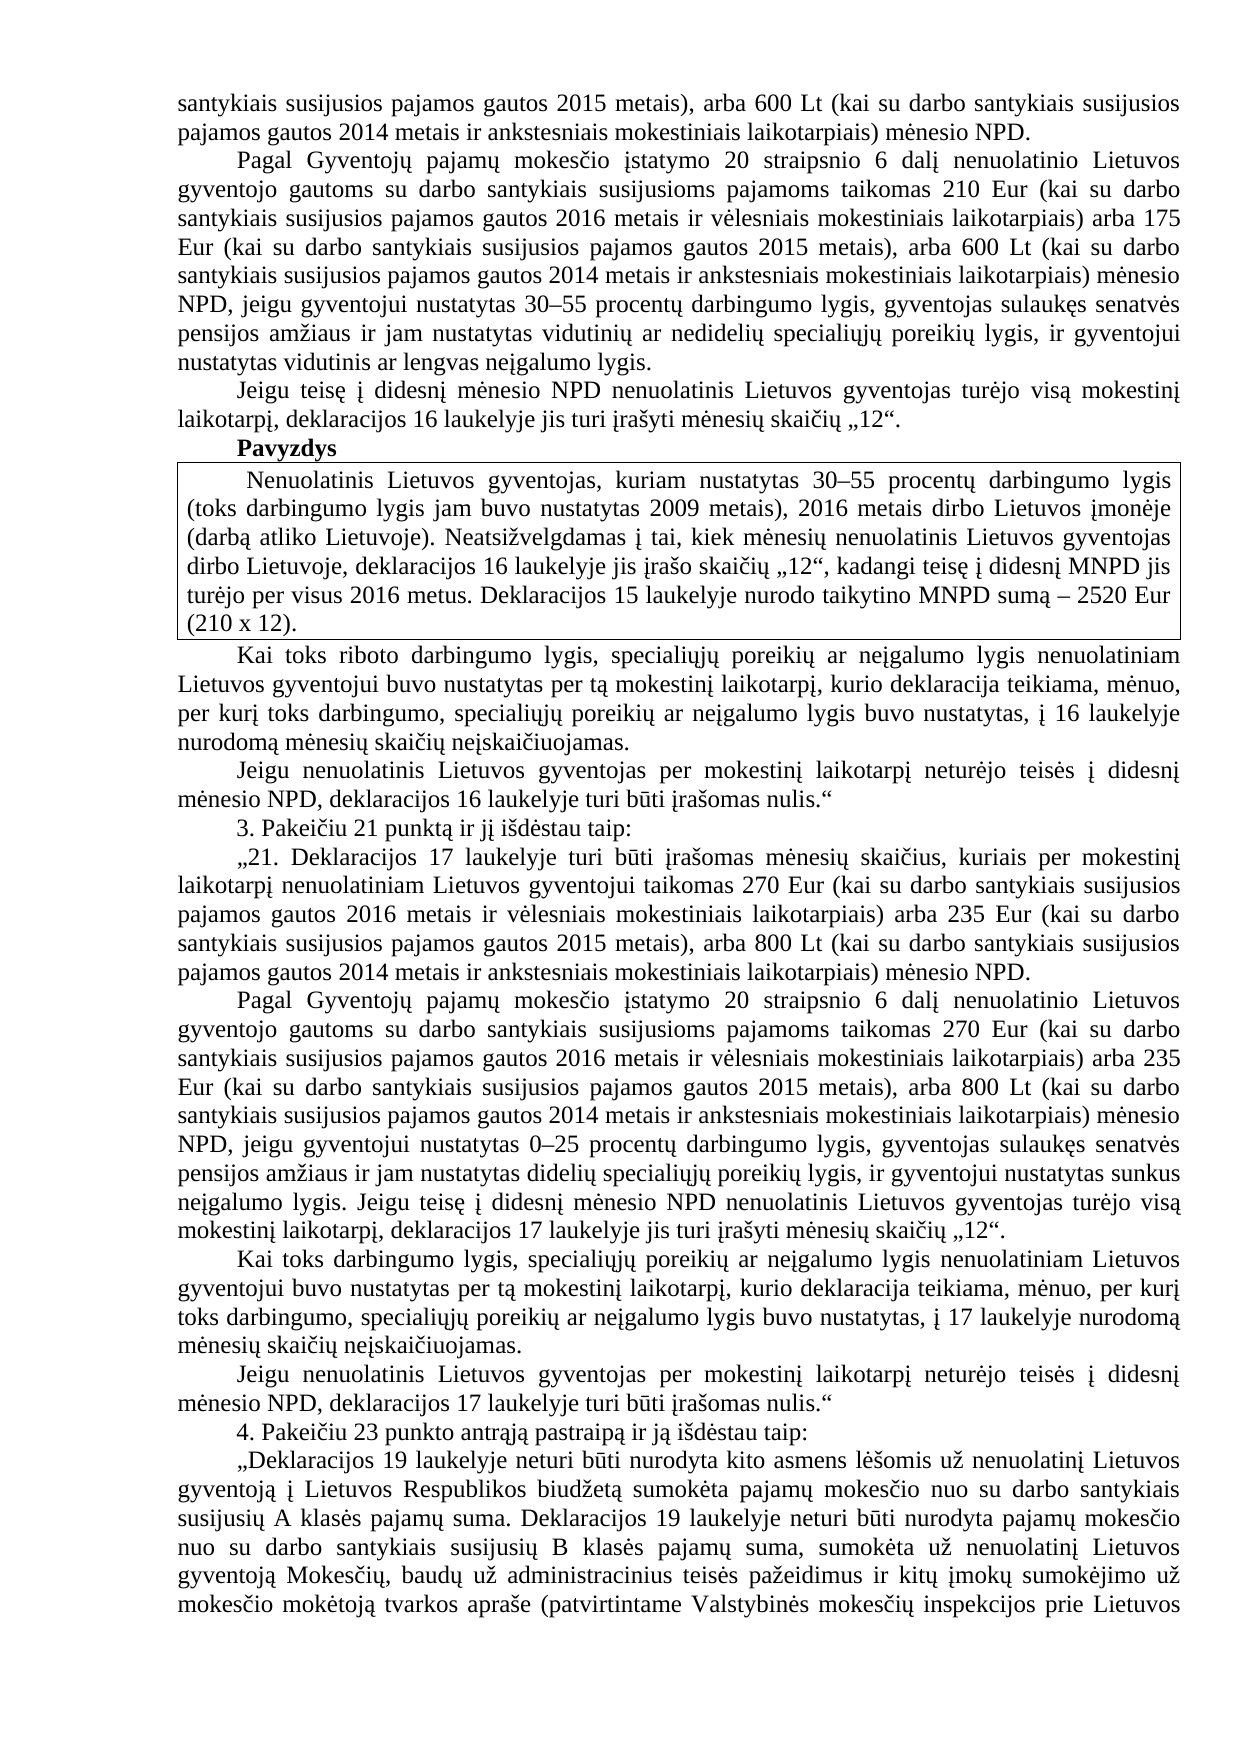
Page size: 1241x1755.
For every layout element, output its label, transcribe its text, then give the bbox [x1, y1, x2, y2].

text „21. Deklaracijos 17 laukelyje turi būti įrašomas mėnesių skaičius, kuriais per mokestinį laikotarpį nenuolatiniam Lietuvos gyventojui taikomas 270 Eur (kai su darbo santykiais susijusios pajamos gautos 2016 metais ir vėlesniais mokestiniais laikotarpiais) arba 235 Eur (kai su darbo santykiais susijusios pajamos gautos 2015 metais), arba 800 Lt (kai su darbo santykiais susijusios pajamos gautos 2014 metais ir ankstesniais mokestiniais laikotarpiais) mėnesio NPD. [177, 842, 1181, 985]
text Pagal Gyventojų pajamų mokesčio įstatymo 20 straipsnio 6 dalį nenuolatinio Lietuvos gyventojo gautoms su darbo santykiais susijusioms pajamoms taikomas 270 Eur (kai su darbo santykiais susijusios pajamos gautos 2016 metais ir vėlesniais mokestiniais laikotarpiais) arba 235 Eur (kai su darbo santykiais susijusios pajamos gautos 2015 metais), arba 800 Lt (kai su darbo santykiais susijusios pajamos gautos 2014 metais ir ankstesniais mokestiniais laikotarpiais) mėnesio NPD, jeigu gyventojui nustatytas 0–25 procentų darbingumo lygis, gyventojas sulaukęs senatvės pensijos amžiaus ir jam nustatytas didelių specialiųjų poreikių lygis, ir gyventojui nustatytas sunkus neįgalumo lygis. Jeigu teisę į didesnį mėnesio NPD nenuolatinis Lietuvos gyventojas turėjo visą mokestinį laikotarpį, deklaracijos 17 laukelyje jis turi įrašyti mėnesių skaičių „12“. [177, 985, 1181, 1244]
text Jeigu nenuolatinis Lietuvos gyventojas per mokestinį laikotarpį neturėjo teisės į didesnį mėnesio NPD, deklaracijos 16 laukelyje turi būti įrašomas nulis.“ [177, 755, 1181, 813]
text 3. Pakeičiu 21 punktą ir jį išdėstau taip: [177, 813, 1181, 842]
text santykiais susijusios pajamos gautos 2015 metais), arba 600 Lt (kai su darbo santykiais susijusios pajamos gautos 2014 metais ir ankstesniais mokestiniais laikotarpiais) mėnesio NPD. [177, 88, 1181, 145]
text „Deklaracijos 19 laukelyje neturi būti nurodyta kito asmens lėšomis už nenuolatinį Lietuvos gyventoją į Lietuvos Respublikos biudžetą sumokėta pajamų mokesčio nuo su darbo santykiais susijusių A klasės pajamų suma. Deklaracijos 19 laukelyje neturi būti nurodyta pajamų mokesčio nuo su darbo santykiais susijusių B klasės pajamų suma, sumokėta už nenuolatinį Lietuvos gyventoją Mokesčių, baudų už administracinius teisės pažeidimus ir kitų įmokų sumokėjimo už mokesčio mokėtoją tvarkos apraše (patvirtintame Valstybinės mokesčių inspekcijos prie Lietuvos [177, 1445, 1181, 1618]
text Pagal Gyventojų pajamų mokesčio įstatymo 20 straipsnio 6 dalį nenuolatinio Lietuvos gyventojo gautoms su darbo santykiais susijusioms pajamoms taikomas 210 Eur (kai su darbo santykiais susijusios pajamos gautos 2016 metais ir vėlesniais mokestiniais laikotarpiais) arba 175 Eur (kai su darbo santykiais susijusios pajamos gautos 2015 metais), arba 600 Lt (kai su darbo santykiais susijusios pajamos gautos 2014 metais ir ankstesniais mokestiniais laikotarpiais) mėnesio NPD, jeigu gyventojui nustatytas 30–55 procentų darbingumo lygis, gyventojas sulaukęs senatvės pensijos amžiaus ir jam nustatytas vidutinių ar nedidelių specialiųjų poreikių lygis, ir gyventojui nustatytas vidutinis ar lengvas neįgalumo lygis. [177, 145, 1181, 375]
text Jeigu nenuolatinis Lietuvos gyventojas per mokestinį laikotarpį neturėjo teisės į didesnį mėnesio NPD, deklaracijos 17 laukelyje turi būti įrašomas nulis.“ [177, 1359, 1181, 1417]
text Kai toks darbingumo lygis, specialiųjų poreikių ar neįgalumo lygis nenuolatiniam Lietuvos gyventojui buvo nustatytas per tą mokestinį laikotarpį, kurio deklaracija teikiama, mėnuo, per kurį toks darbingumo, specialiųjų poreikių ar neįgalumo lygis buvo nustatytas, į 17 laukelyje nurodomą mėnesių skaičių neįskaičiuojamas. [177, 1244, 1181, 1359]
text Jeigu teisę į didesnį mėnesio NPD nenuolatinis Lietuvos gyventojas turėjo visą mokestinį laikotarpį, deklaracijos 16 laukelyje jis turi įrašyti mėnesių skaičių „12“. [177, 375, 1181, 433]
text Kai toks riboto darbingumo lygis, specialiųjų poreikių ar neįgalumo lygis nenuolatiniam Lietuvos gyventojui buvo nustatytas per tą mokestinį laikotarpį, kurio deklaracija teikiama, mėnuo, per kurį toks darbingumo, specialiųjų poreikių ar neįgalumo lygis buvo nustatytas, į 16 laukelyje nurodomą mėnesių skaičių neįskaičiuojamas. [177, 640, 1181, 755]
text 4. Pakeičiu 23 punkto antrąją pastraipą ir ją išdėstau taip: [177, 1417, 1181, 1445]
text Pavyzdys [177, 433, 1181, 462]
text Nenuolatinis Lietuvos gyventojas, kuriam nustatytas 30–55 procentų darbingumo lygis (toks darbingumo lygis jam buvo nustatytas 2009 metais), 2016 metais dirbo Lietuvos įmonėje (darbą atliko Lietuvoje). Neatsižvelgdamas į tai, kiek mėnesių nenuolatinis Lietuvos gyventojas dirbo Lietuvoje, deklaracijos 16 laukelyje jis įrašo skaičių „12“, kadangi teisę į didesnį MNPD jis turėjo per visus 2016 metus. Deklaracijos 15 laukelyje nurodo taikytino MNPD sumą – 2520 Eur (210 x 12). [178, 463, 1180, 639]
